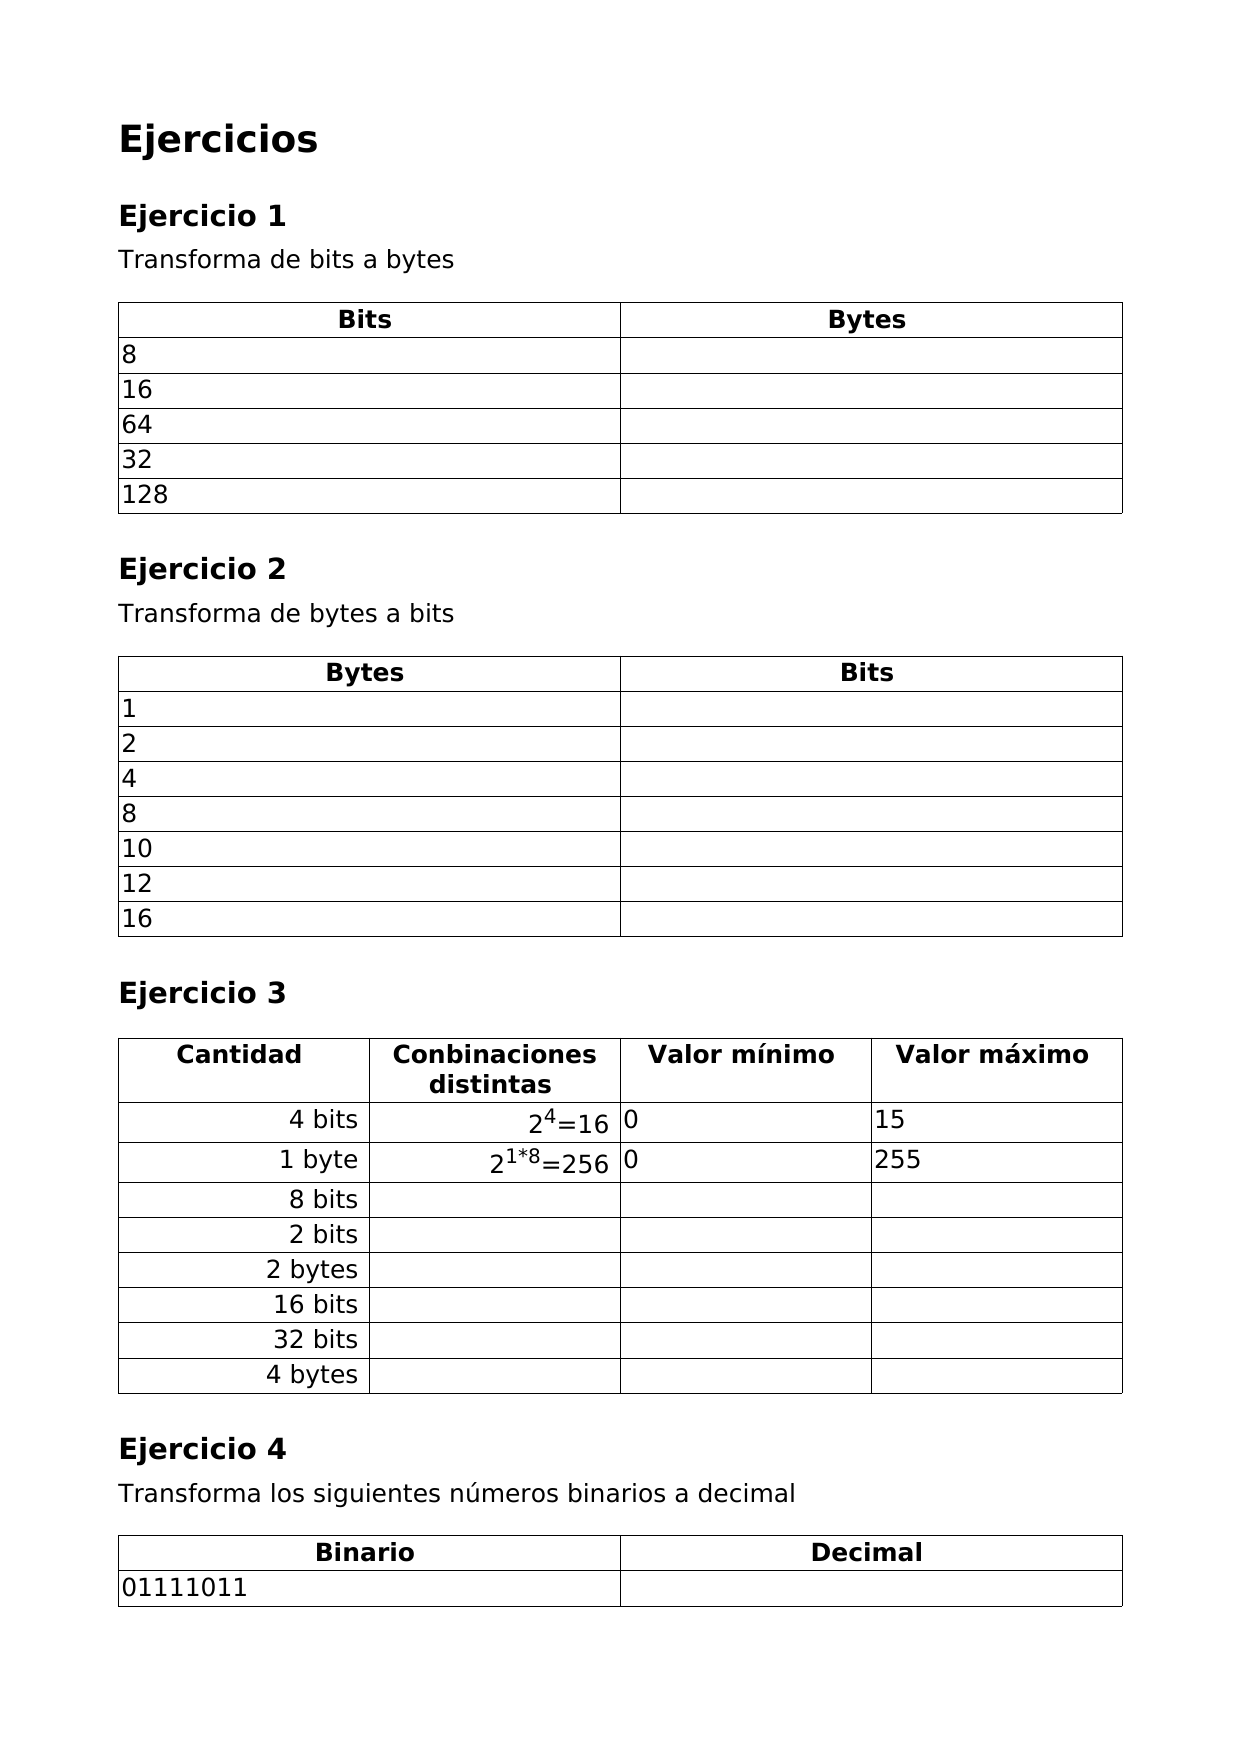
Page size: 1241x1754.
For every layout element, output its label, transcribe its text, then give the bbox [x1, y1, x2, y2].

table_cell 01111011 [119, 1571, 620, 1606]
table_cell 16 [119, 902, 620, 936]
table_header Binario [119, 1536, 620, 1570]
subtitle Ejercicios [118, 118, 1122, 162]
table_header Valor mínimo [621, 1039, 871, 1102]
table_cell 64 [119, 409, 620, 443]
table_cell [872, 1359, 1122, 1392]
table_header Bytes [621, 303, 1122, 337]
table_cell 32 [119, 444, 620, 478]
table_cell 12 [119, 867, 620, 901]
table_header Bits [119, 303, 620, 337]
table_cell [621, 1571, 1122, 1606]
table_cell [621, 338, 1122, 372]
table_cell 1 byte [119, 1143, 369, 1182]
table_cell 2 bits [119, 1218, 369, 1252]
text Transforma de bits a bytes [118, 246, 1122, 275]
table_cell 255 [872, 1143, 1122, 1182]
subtitle Ejercicio 1 [118, 199, 1122, 233]
table_cell 2 [119, 727, 620, 761]
table_cell 0 [621, 1143, 871, 1182]
table_cell [621, 479, 1122, 513]
table_cell [621, 902, 1122, 936]
table_cell [621, 797, 1122, 831]
table_cell 2 bytes [119, 1253, 369, 1287]
subtitle Ejercicio 2 [118, 553, 1122, 587]
table_header Decimal [621, 1536, 1122, 1570]
table_header Conbinaciones distintas [370, 1039, 620, 1102]
table_cell [621, 409, 1122, 443]
table_cell [621, 1183, 871, 1217]
table_cell [621, 1288, 871, 1322]
table_cell [621, 1323, 871, 1357]
table_cell [872, 1218, 1122, 1252]
table_cell [621, 832, 1122, 866]
table_cell 16 bits [119, 1288, 369, 1322]
table_cell 16 [119, 374, 620, 407]
table_cell [370, 1253, 620, 1287]
text Transforma de bytes a bits [118, 599, 1122, 628]
table_cell 15 [872, 1103, 1122, 1142]
table_cell 4 [119, 762, 620, 796]
table_header Bits [621, 657, 1122, 691]
table_cell [370, 1323, 620, 1357]
text Transforma los siguientes números binarios a decimal [118, 1479, 1122, 1508]
table_cell 32 bits [119, 1323, 369, 1357]
table_cell [872, 1288, 1122, 1322]
table_cell 8 [119, 338, 620, 372]
table_cell [621, 1218, 871, 1252]
table_cell 4 bytes [119, 1359, 369, 1392]
table_cell 24=16 [370, 1103, 620, 1142]
table_cell [621, 692, 1122, 726]
table_cell 8 bits [119, 1183, 369, 1217]
table_cell [621, 727, 1122, 761]
table_cell [872, 1253, 1122, 1287]
table_cell 4 bits [119, 1103, 369, 1142]
table_cell [621, 867, 1122, 901]
table_cell [872, 1183, 1122, 1217]
table_cell [621, 374, 1122, 407]
table_cell [621, 762, 1122, 796]
table_cell 0 [621, 1103, 871, 1142]
subtitle Ejercicio 3 [118, 976, 1122, 1010]
table_cell 10 [119, 832, 620, 866]
table_header Cantidad [119, 1039, 369, 1102]
table_cell 128 [119, 479, 620, 513]
table_cell [621, 444, 1122, 478]
table_cell 21*8=256 [370, 1143, 620, 1182]
table_cell [872, 1323, 1122, 1357]
table_cell [370, 1288, 620, 1322]
table_cell 1 [119, 692, 620, 726]
table_cell 8 [119, 797, 620, 831]
table_cell [370, 1359, 620, 1392]
table_cell [621, 1253, 871, 1287]
table_header Valor máximo [872, 1039, 1122, 1102]
table_header Bytes [119, 657, 620, 691]
table_cell [370, 1218, 620, 1252]
table_cell [370, 1183, 620, 1217]
subtitle Ejercicio 4 [118, 1432, 1122, 1466]
table_cell [621, 1359, 871, 1392]
